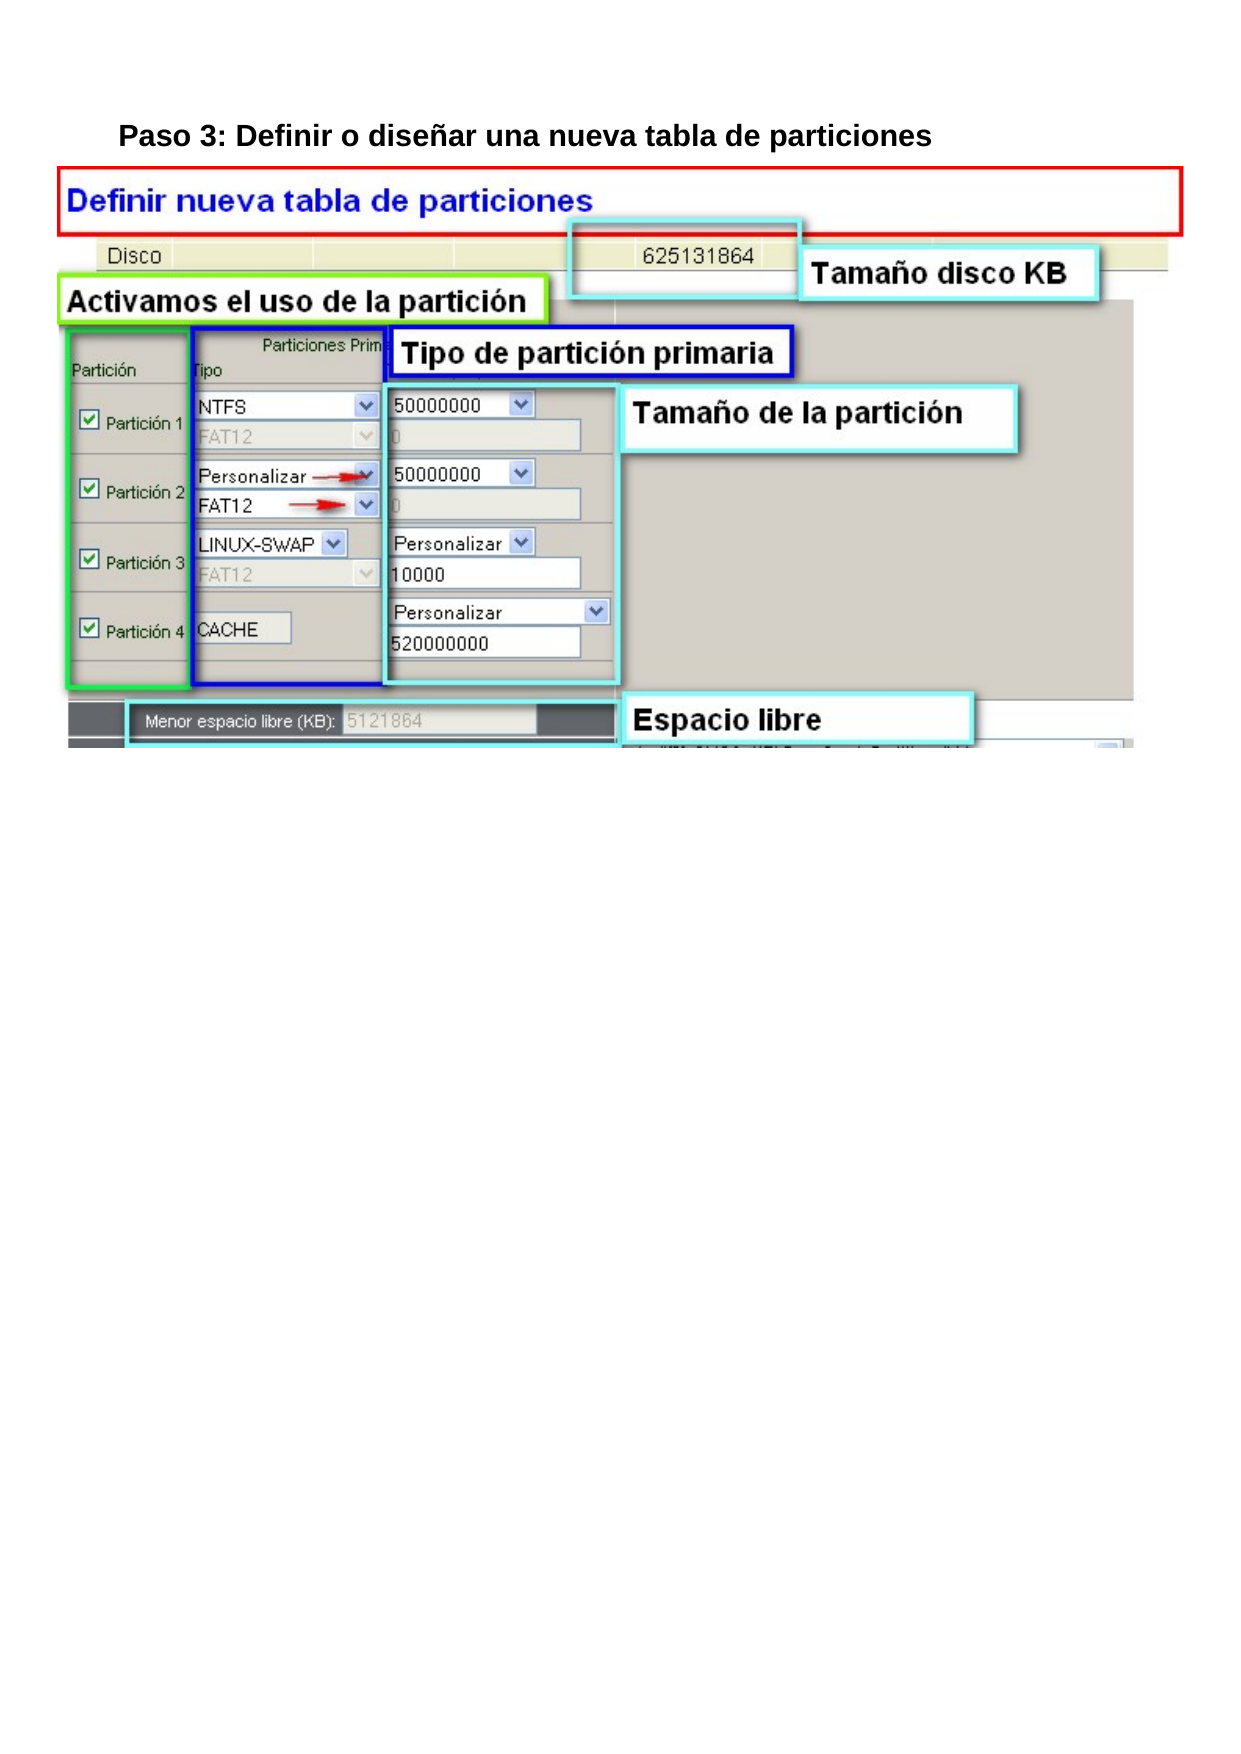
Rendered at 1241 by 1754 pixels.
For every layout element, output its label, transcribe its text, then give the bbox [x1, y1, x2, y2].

subtitle Paso 3: Definir o diseñar una nueva tabla de particiones [118, 118, 1122, 153]
